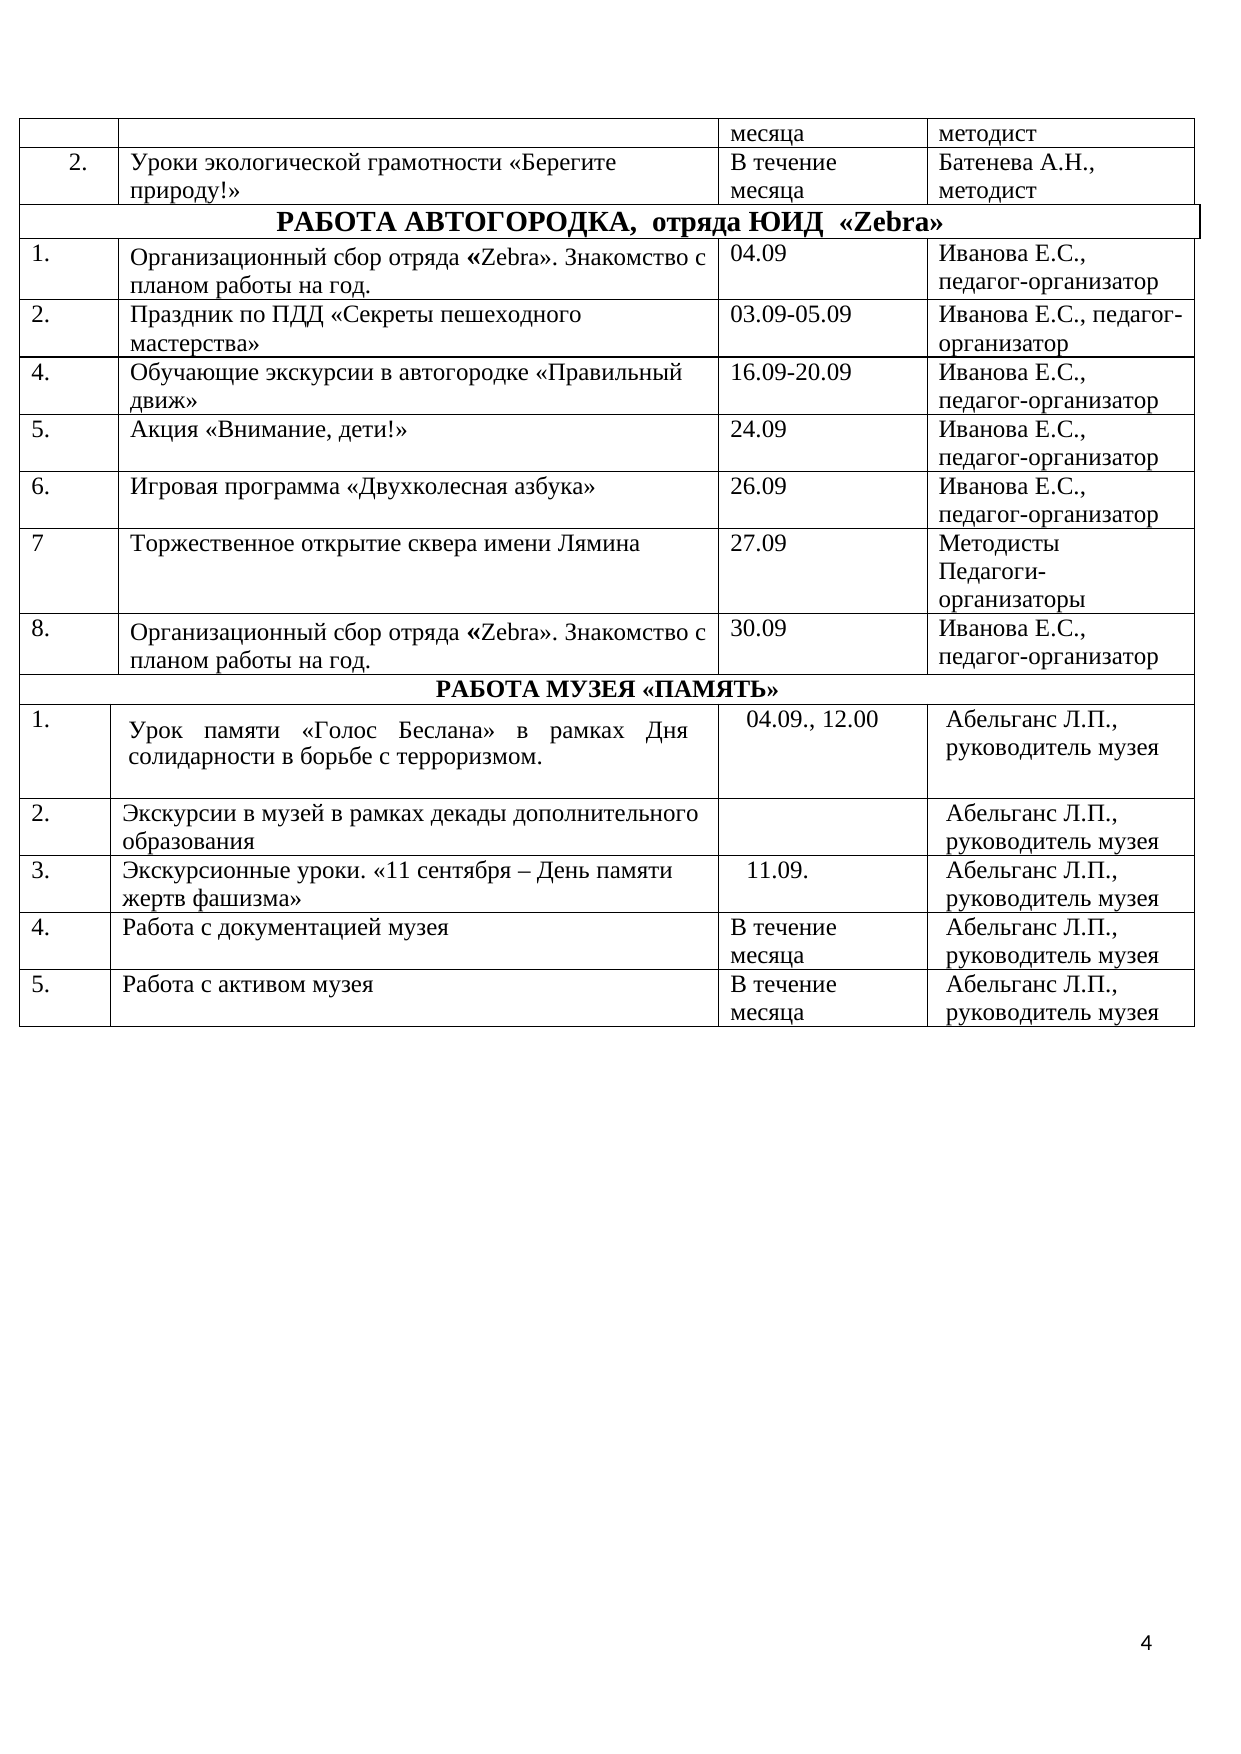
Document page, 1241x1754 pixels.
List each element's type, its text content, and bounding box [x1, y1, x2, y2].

table_cell Абельганс Л.П., руководитель музея [928, 705, 1194, 798]
table_cell Методисты Педагоги-организаторы [928, 529, 1194, 613]
table_cell [20, 799, 110, 855]
table_cell [719, 799, 927, 855]
table_cell [20, 148, 118, 204]
table_cell Абельганс Л.П., руководитель музея [928, 799, 1194, 855]
table_cell В течение месяца [719, 148, 927, 204]
table_cell [20, 913, 110, 969]
table_cell 11.09. [719, 856, 927, 912]
table_cell [1195, 299, 1200, 356]
table_cell [1195, 798, 1200, 855]
table_cell [1195, 147, 1200, 204]
table_cell В течение месяца [719, 913, 927, 969]
table_cell Иванова Е.С., педагог-организатор [928, 415, 1194, 471]
table_cell Праздник по ПДД «Секреты пешеходного мастерства» [119, 300, 718, 356]
table_cell Работа с документацией музея [111, 913, 718, 969]
table_cell Игровая программа «Двухколесная азбука» [119, 472, 718, 528]
table_cell Урок памяти «Голос Беслана» в рамках Дня солидарности в борьбе с терроризмом. [111, 705, 718, 798]
table_cell методист [928, 119, 1194, 147]
table_cell [1195, 613, 1200, 674]
table_cell [1195, 674, 1200, 703]
table_cell месяца [719, 119, 927, 147]
table_cell Работа с активом музея [111, 970, 718, 1026]
table_cell РАБОТА МУЗЕЯ «ПАМЯТЬ» [20, 675, 1194, 703]
table_cell 8. [20, 614, 118, 674]
table_cell Акция «Внимание, дети!» [119, 415, 718, 471]
table_cell [1195, 912, 1200, 969]
table_cell Обучающие экскурсии в автогородке «Правильный движ» [119, 358, 718, 413]
table_cell Абельганс Л.П., руководитель музея [928, 970, 1194, 1026]
table_cell [1195, 855, 1200, 912]
table_cell Иванова Е.С., педагог-организатор [928, 300, 1194, 356]
table_cell [20, 856, 110, 912]
table_cell 5. [20, 415, 118, 471]
table_cell Иванова Е.С., педагог-организатор [928, 472, 1194, 528]
table_cell [1195, 528, 1200, 613]
table_cell [1195, 356, 1200, 413]
table_cell В течение месяца [719, 970, 927, 1026]
table_cell 26.09 [719, 472, 927, 528]
table_cell Торжественное открытие сквера имени Лямина [119, 529, 718, 613]
table_cell 4. [20, 358, 118, 413]
table_cell [20, 705, 110, 798]
table_cell 30.09 [719, 614, 927, 674]
table_cell Иванова Е.С., педагог-организатор [928, 239, 1194, 299]
table_cell 6. [20, 472, 118, 528]
table_cell Абельганс Л.П., руководитель музея [928, 913, 1194, 969]
table_cell [119, 119, 718, 147]
table_cell [1195, 239, 1200, 299]
table_cell 2. [20, 300, 118, 356]
table_cell 04.09., 12.00 [719, 705, 927, 798]
table_cell [1195, 414, 1200, 471]
table_cell 16.09-20.09 [719, 358, 927, 413]
table_cell Иванова Е.С., педагог-организатор [928, 358, 1194, 413]
table_cell [1195, 471, 1200, 528]
table_cell 27.09 [719, 529, 927, 613]
table_cell РАБОТА АВТОГОРОДКА, отряда ЮИД «Zebra» [20, 205, 1199, 238]
table_cell Экскурсионные уроки. «11 сентября – День памяти жертв фашизма» [111, 856, 718, 912]
table_cell Уроки экологической грамотности «Берегите природу!» [119, 148, 718, 204]
table_cell 04.09 [719, 239, 927, 299]
table_cell Иванова Е.С., педагог-организатор [928, 614, 1194, 674]
table_cell 7 [20, 529, 118, 613]
table_cell Батенева А.Н., методист [928, 148, 1194, 204]
table_cell 03.09-05.09 [719, 300, 927, 356]
table_cell [1195, 704, 1200, 798]
table_cell Организационный сбор отряда «Zebra». Знакомство с планом работы на год. [119, 239, 718, 299]
table_cell [1195, 118, 1200, 147]
table_cell 24.09 [719, 415, 927, 471]
table_cell [1195, 969, 1200, 1026]
table_cell Организационный сбор отряда «Zebra». Знакомство с планом работы на год. [119, 614, 718, 674]
table_cell [20, 970, 110, 1026]
table_cell Абельганс Л.П., руководитель музея [928, 856, 1194, 912]
table_cell [20, 119, 118, 147]
table_cell 1. [20, 239, 118, 299]
table_cell Экскурсии в музей в рамках декады дополнительного образования [111, 799, 718, 855]
